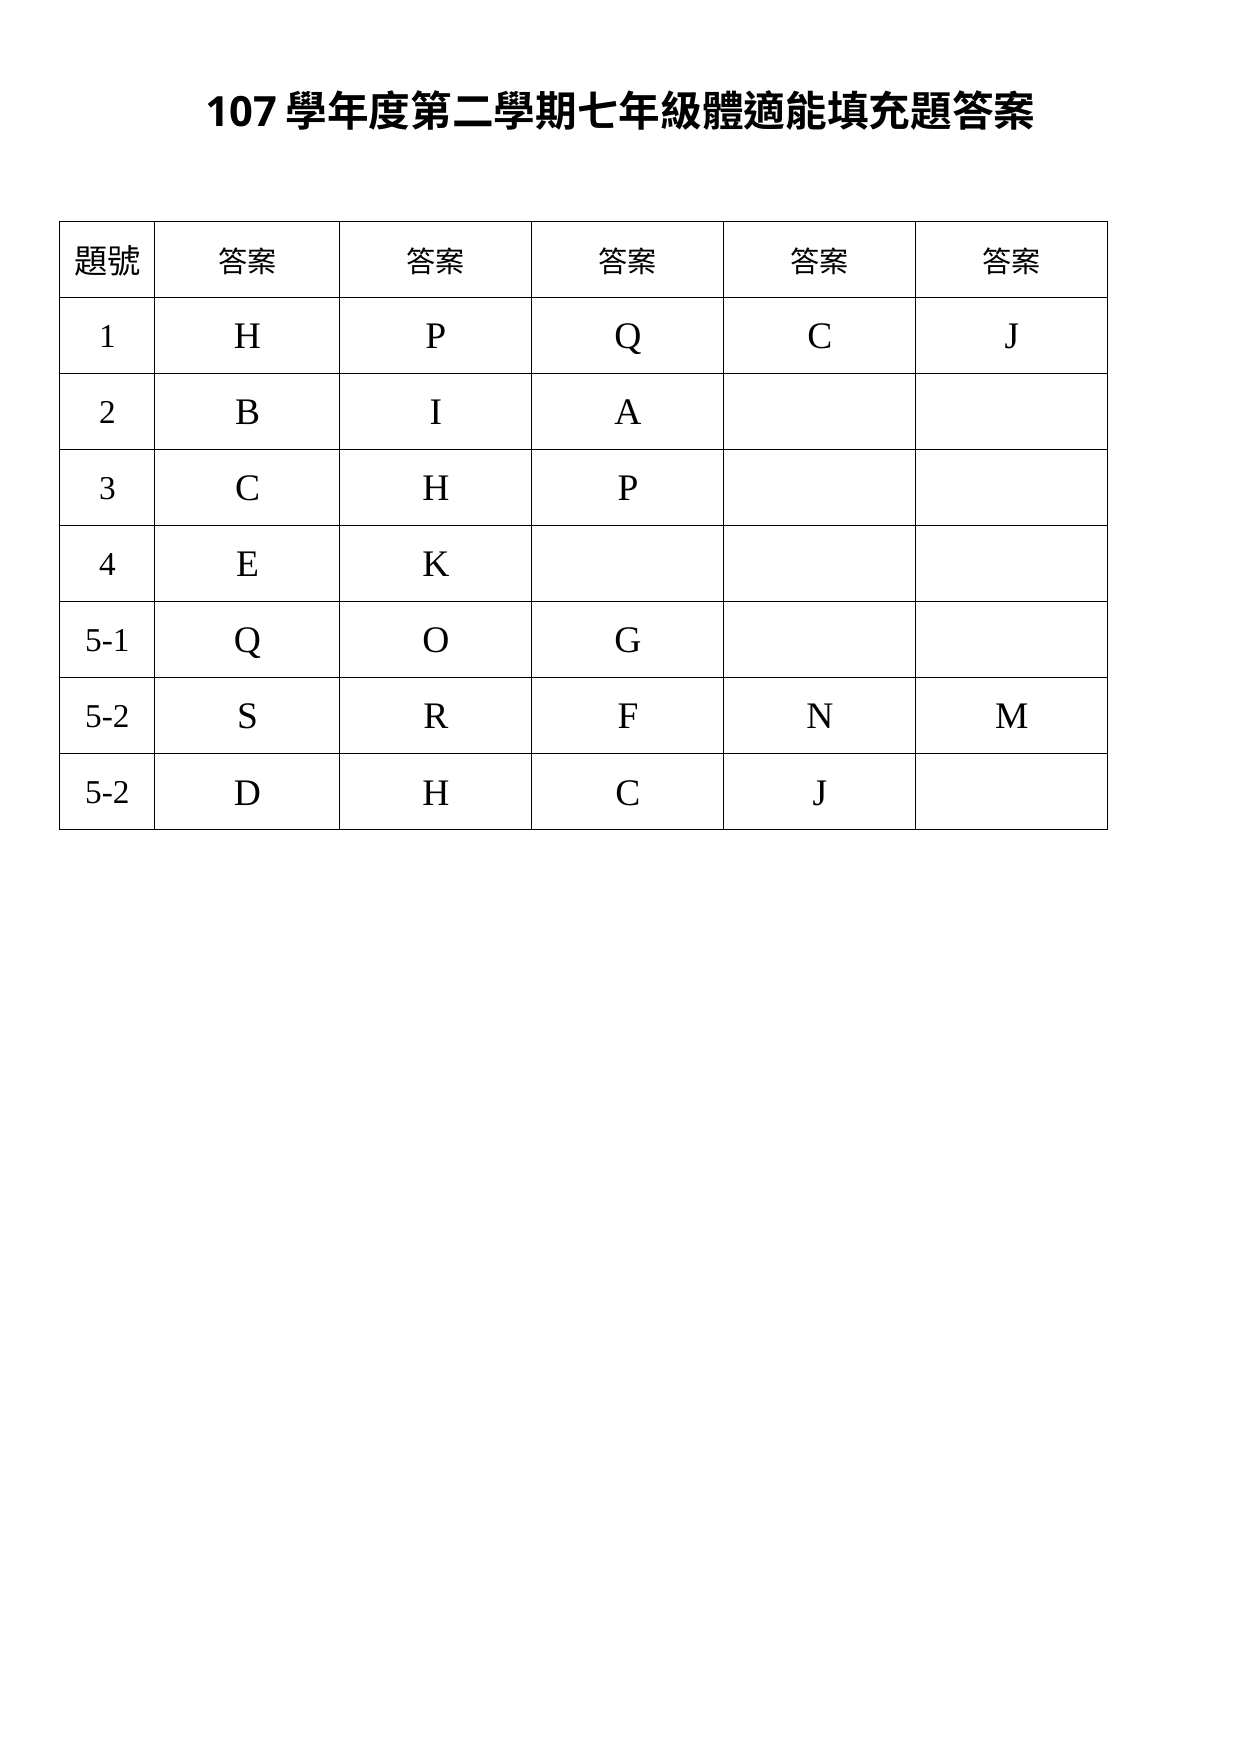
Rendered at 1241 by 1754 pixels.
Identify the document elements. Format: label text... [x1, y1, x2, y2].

table_cell B [155, 374, 339, 449]
table_header 題號 [60, 222, 154, 297]
table_cell 5-1 [60, 602, 154, 677]
table_cell O [340, 602, 531, 677]
table_cell 5-2 [60, 754, 154, 829]
table_cell H [155, 298, 339, 373]
table_cell H [340, 754, 531, 829]
table_cell 3 [60, 450, 154, 525]
table_cell [724, 374, 915, 449]
table_cell C [532, 754, 723, 829]
table_cell K [340, 526, 531, 601]
table_cell 1 [60, 298, 154, 373]
table_cell C [155, 450, 339, 525]
table_cell [916, 450, 1107, 525]
table_cell H [340, 450, 531, 525]
table_cell [724, 602, 915, 677]
table_cell Q [532, 298, 723, 373]
table_cell S [155, 678, 339, 753]
table_cell I [340, 374, 531, 449]
table_cell R [340, 678, 531, 753]
table_cell 5-2 [60, 678, 154, 753]
table_cell M [916, 678, 1107, 753]
table_header 答案 [532, 222, 723, 297]
table_cell J [724, 754, 915, 829]
table_cell A [532, 374, 723, 449]
table_cell F [532, 678, 723, 753]
table_header 答案 [340, 222, 531, 297]
table_cell J [916, 298, 1107, 373]
table_cell 2 [60, 374, 154, 449]
table_cell E [155, 526, 339, 601]
table_cell G [532, 602, 723, 677]
table_cell Q [155, 602, 339, 677]
table_cell P [532, 450, 723, 525]
table_cell [916, 374, 1107, 449]
table_cell N [724, 678, 915, 753]
table_cell P [340, 298, 531, 373]
table_cell C [724, 298, 915, 373]
table_header 答案 [724, 222, 915, 297]
table_header 答案 [916, 222, 1107, 297]
table_cell 4 [60, 526, 154, 601]
table_cell [916, 602, 1107, 677]
table_cell [916, 526, 1107, 601]
table_header 答案 [155, 222, 339, 297]
table_cell [916, 754, 1107, 829]
table_cell D [155, 754, 339, 829]
table_cell [724, 450, 915, 525]
text 107學年度第二學期七年級體適能填充題答案 [59, 71, 1181, 146]
table_cell [724, 526, 915, 601]
table_cell [532, 526, 723, 601]
